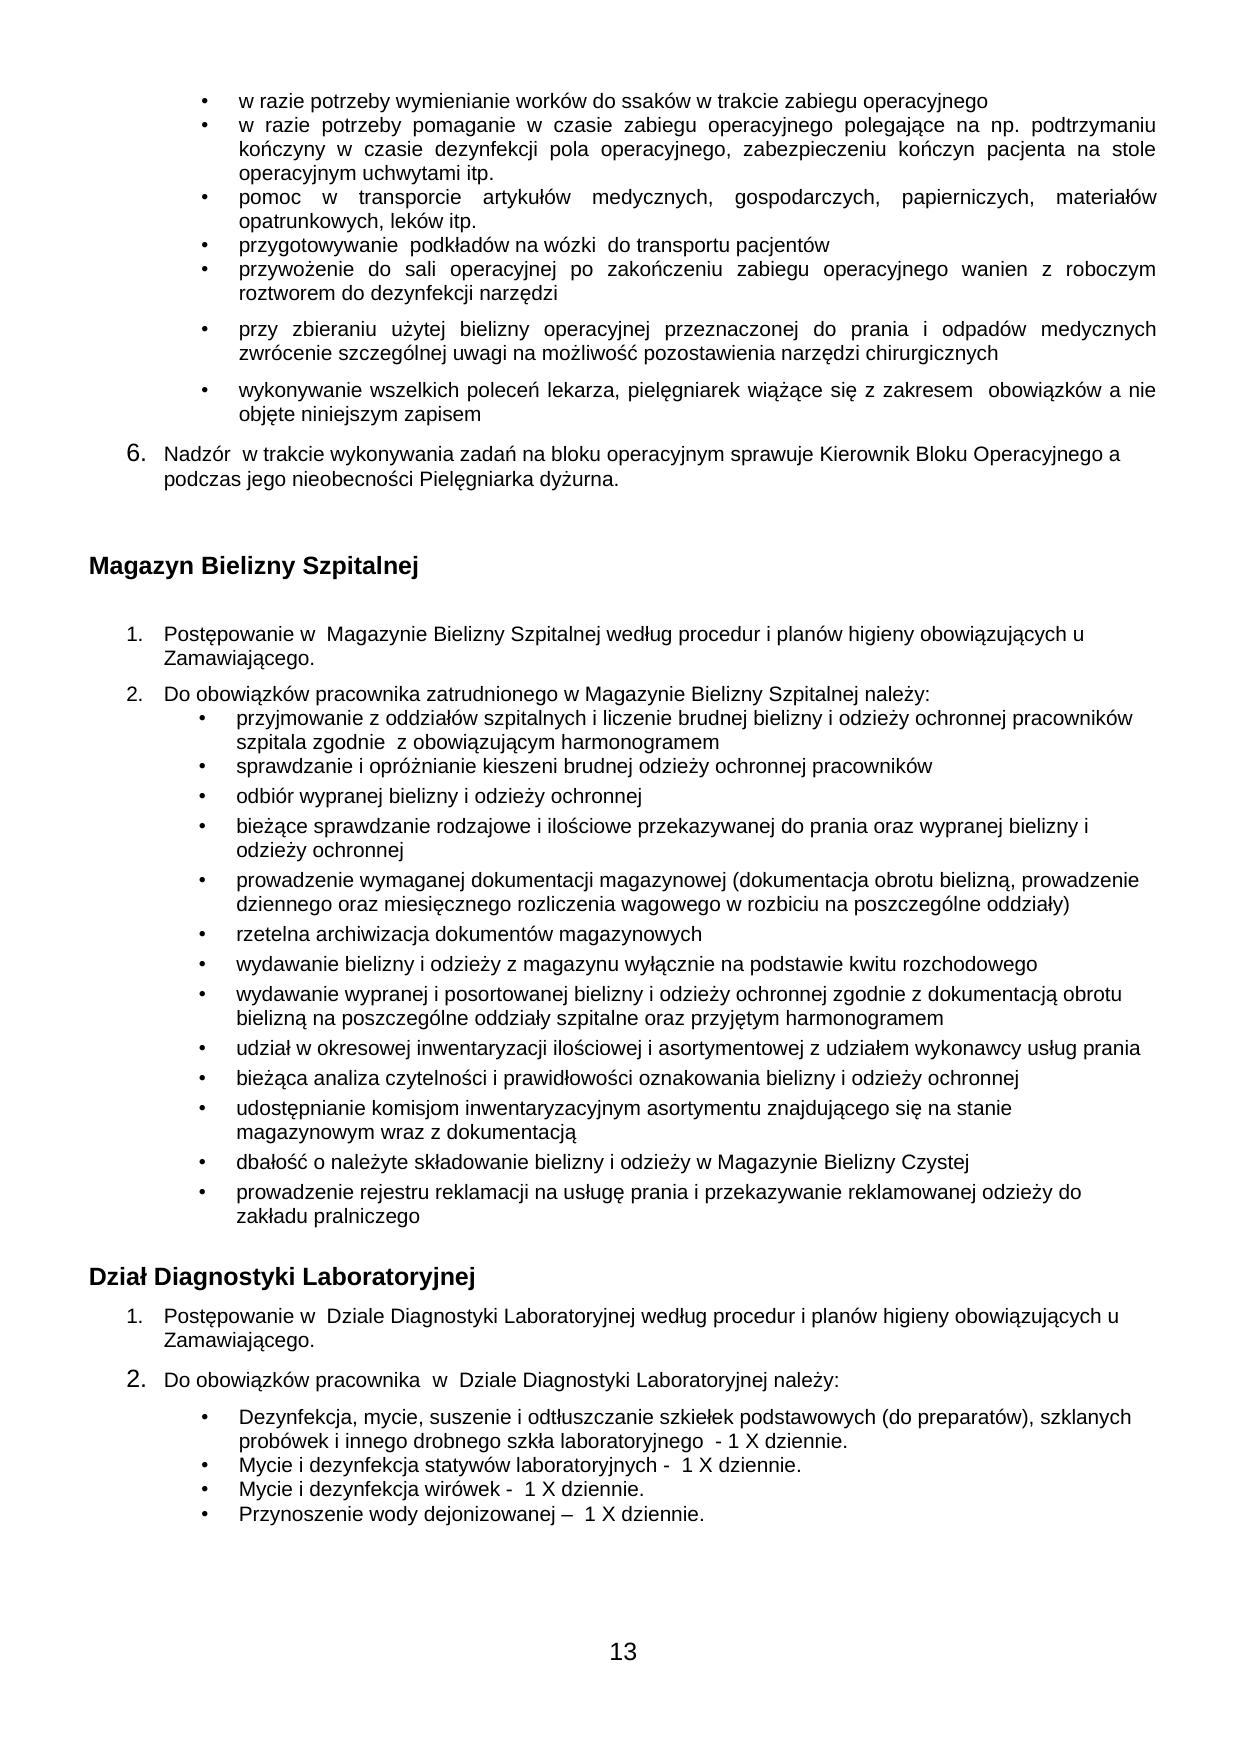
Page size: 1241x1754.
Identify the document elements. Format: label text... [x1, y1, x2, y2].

list wydawanie wypranej i posortowanej bielizny i odzieży ochronnej zgodnie z dokumentacją obrotu bielizną na poszczególne oddziały szpitalne oraz przyjętym harmonogramem [198, 982, 1157, 1030]
list odbiór wypranej bielizny i odzieży ochronnej [198, 784, 1157, 808]
list przygotowywanie podkładów na wózki do transportu pacjentów [201, 233, 1157, 257]
list w razie potrzeby pomaganie w czasie zabiegu operacyjnego polegające na np. podtrzymaniu kończyny w czasie dezynfekcji pola operacyjnego, zabezpieczeniu kończyn pacjenta na stole operacyjnym uchwytami itp. [201, 113, 1157, 184]
list dbałość o należyte składowanie bielizny i odzieży w Magazynie Bielizny Czystej [198, 1149, 1157, 1174]
list bieżąca analiza czytelności i prawidłowości oznakowania bielizny i odzieży ochronnej [198, 1066, 1157, 1090]
list prowadzenie wymaganej dokumentacji magazynowej (dokumentacja obrotu bielizną, prowadzenie dziennego oraz miesięcznego rozliczenia wagowego w rozbiciu na poszczególne oddziały) [198, 868, 1157, 916]
list prowadzenie rejestru reklamacji na usługę prania i przekazywanie reklamowanej odzieży do zakładu pralniczego [198, 1179, 1157, 1228]
list przy zbieraniu użytej bielizny operacyjnej przeznaczonej do prania i odpadów medycznych zwrócenie szczególnej uwagi na możliwość pozostawienia narzędzi chirurgicznych [201, 317, 1157, 365]
list Mycie i dezynfekcja statywów laboratoryjnych - 1 X dziennie. [201, 1453, 1157, 1477]
list pomoc w transporcie artykułów medycznych, gospodarczych, papierniczych, materiałów opatrunkowych, leków itp. [201, 184, 1157, 233]
list wydawanie bielizny i odzieży z magazynu wyłącznie na podstawie kwitu rozchodowego [198, 952, 1157, 976]
list Nadzór w trakcie wykonywania zadań na bloku operacyjnym sprawuje Kierownik Bloku Operacyjnego a podczas jego nieobecności Pielęgniarka dyżurna. [126, 438, 1157, 491]
list Mycie i dezynfekcja wirówek - 1 X dziennie. [201, 1477, 1157, 1501]
list Postępowanie w Dziale Diagnostyki Laboratoryjnej według procedur i planów higieny obowiązujących u Zamawiającego. [126, 1303, 1157, 1351]
list Do obowiązków pracownika w Dziale Diagnostyki Laboratoryjnej należy: [126, 1364, 1157, 1393]
list sprawdzanie i opróżnianie kieszeni brudnej odzieży ochronnej pracowników [198, 754, 1157, 778]
list przyjmowanie z oddziałów szpitalnych i liczenie brudnej bielizny i odzieży ochronnej pracowników szpitala zgodnie z obowiązującym harmonogramem [198, 706, 1157, 754]
list rzetelna archiwizacja dokumentów magazynowych [198, 922, 1157, 946]
list Dezynfekcja, mycie, suszenie i odtłuszczanie szkiełek podstawowych (do preparatów), szklanych probówek i innego drobnego szkła laboratoryjnego - 1 X dziennie. [201, 1405, 1157, 1453]
text Magazyn Bielizny Szpitalnej [88, 551, 1157, 580]
text Dział Diagnostyki Laboratoryjnej [88, 1262, 1157, 1291]
list przywożenie do sali operacyjnej po zakończeniu zabiegu operacyjnego wanien z roboczym roztworem do dezynfekcji narzędzi [201, 257, 1157, 305]
list Do obowiązków pracownika zatrudnionego w Magazynie Bielizny Szpitalnej należy: [126, 682, 1157, 706]
list Przynoszenie wody dejonizowanej – 1 X dziennie. [201, 1501, 1157, 1525]
list udział w okresowej inwentaryzacji ilościowej i asortymentowej z udziałem wykonawcy usług prania [198, 1036, 1157, 1060]
list Postępowanie w Magazynie Bielizny Szpitalnej według procedur i planów higieny obowiązujących u Zamawiającego. [126, 621, 1157, 669]
list w razie potrzeby wymienianie worków do ssaków w trakcie zabiegu operacyjnego [201, 88, 1157, 113]
list bieżące sprawdzanie rodzajowe i ilościowe przekazywanej do prania oraz wypranej bielizny i odzieży ochronnej [198, 814, 1157, 862]
list udostępnianie komisjom inwentaryzacyjnym asortymentu znajdującego się na stanie magazynowym wraz z dokumentacją [198, 1096, 1157, 1144]
list wykonywanie wszelkich poleceń lekarza, pielęgniarek wiążące się z zakresem obowiązków a nie objęte niniejszym zapisem [201, 378, 1157, 426]
